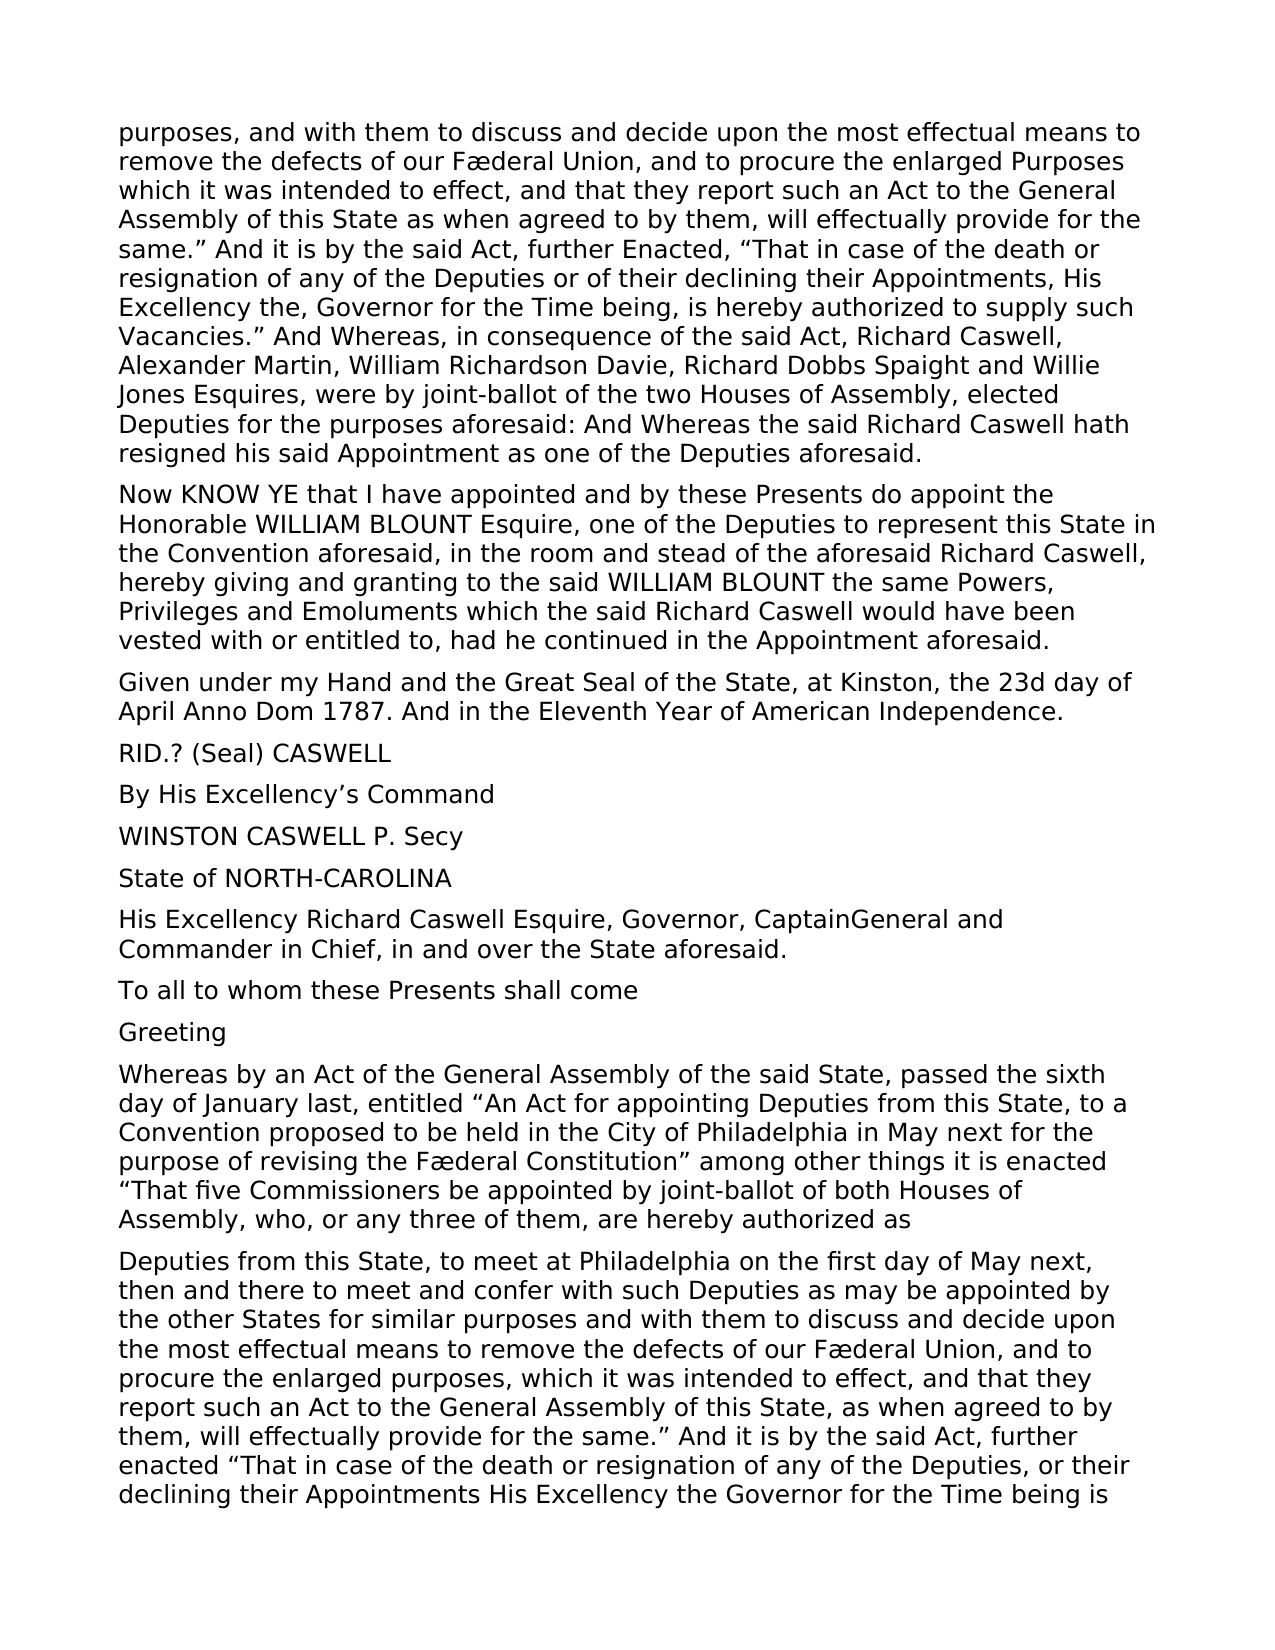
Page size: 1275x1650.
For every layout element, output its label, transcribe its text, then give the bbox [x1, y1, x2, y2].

text Now KNOW YE that I have appointed and by these Presents do appoint the Honorable WILLIAM BLOUNT Esquire, one of the Deputies to represent this State in the Convention aforesaid, in the room and stead of the aforesaid Richard Caswell, hereby giving and granting to the said WILLIAM BLOUNT the same Powers, Privileges and Emoluments which the said Richard Caswell would have been vested with or entitled to, had he continued in the Appointment aforesaid. [118, 481, 1157, 656]
text Deputies from this State, to meet at Philadelphia on the first day of May next, then and there to meet and confer with such Deputies as may be appointed by the other States for similar purposes and with them to discuss and decide upon the most effectual means to remove the defects of our Fæderal Union, and to procure the enlarged purposes, which it was intended to effect, and that they report such an Act to the General Assembly of this State, as when agreed to by them, will effectually provide for the same.” And it is by the said Act, further enacted “That in case of the death or resignation of any of the Deputies, or their declining their Appointments His Excellency the Governor for the Time being is [118, 1247, 1157, 1510]
text Given under my Hand and the Great Seal of the State, at Kinston, the 23d day of April Anno Dom 1787. And in the Eleventh Year of American Independence. [118, 668, 1157, 726]
text To all to whom these Presents shall come [118, 976, 1157, 1006]
text RID.? (Seal) CASWELL [118, 739, 1157, 768]
text State of NORTH-CAROLINA [118, 864, 1157, 893]
text purposes, and with them to discuss and decide upon the most effectual means to remove the defects of our Fæderal Union, and to procure the enlarged Purposes which it was intended to effect, and that they report such an Act to the General Assembly of this State as when agreed to by them, will effectually provide for the same.” And it is by the said Act, further Enacted, “That in case of the death or resignation of any of the Deputies or of their declining their Appointments, His Excellency the, Governor for the Time being, is hereby authorized to supply such Vacancies.” And Whereas, in consequence of the said Act, Richard Caswell, Alexander Martin, William Richardson Davie, Richard Dobbs Spaight and Willie Jones Esquires, were by joint-ballot of the two Houses of Assembly, elected Deputies for the purposes aforesaid: And Whereas the said Richard Caswell hath resigned his said Appointment as one of the Deputies aforesaid. [118, 118, 1157, 468]
text Whereas by an Act of the General Assembly of the said State, passed the sixth day of January last, entitled “An Act for appointing Deputies from this State, to a Convention proposed to be held in the City of Philadelphia in May next for the purpose of revising the Fæderal Constitution” among other things it is enacted “That five Commissioners be appointed by joint-ballot of both Houses of Assembly, who, or any three of them, are hereby authorized as [118, 1060, 1157, 1235]
text By His Excellency’s Command [118, 781, 1157, 810]
text His Excellency Richard Caswell Esquire, Governor, CaptainGeneral and Commander in Chief, in and over the State aforesaid. [118, 906, 1157, 964]
text WINSTON CASWELL P. Secy [118, 822, 1157, 851]
text Greeting [118, 1018, 1157, 1047]
